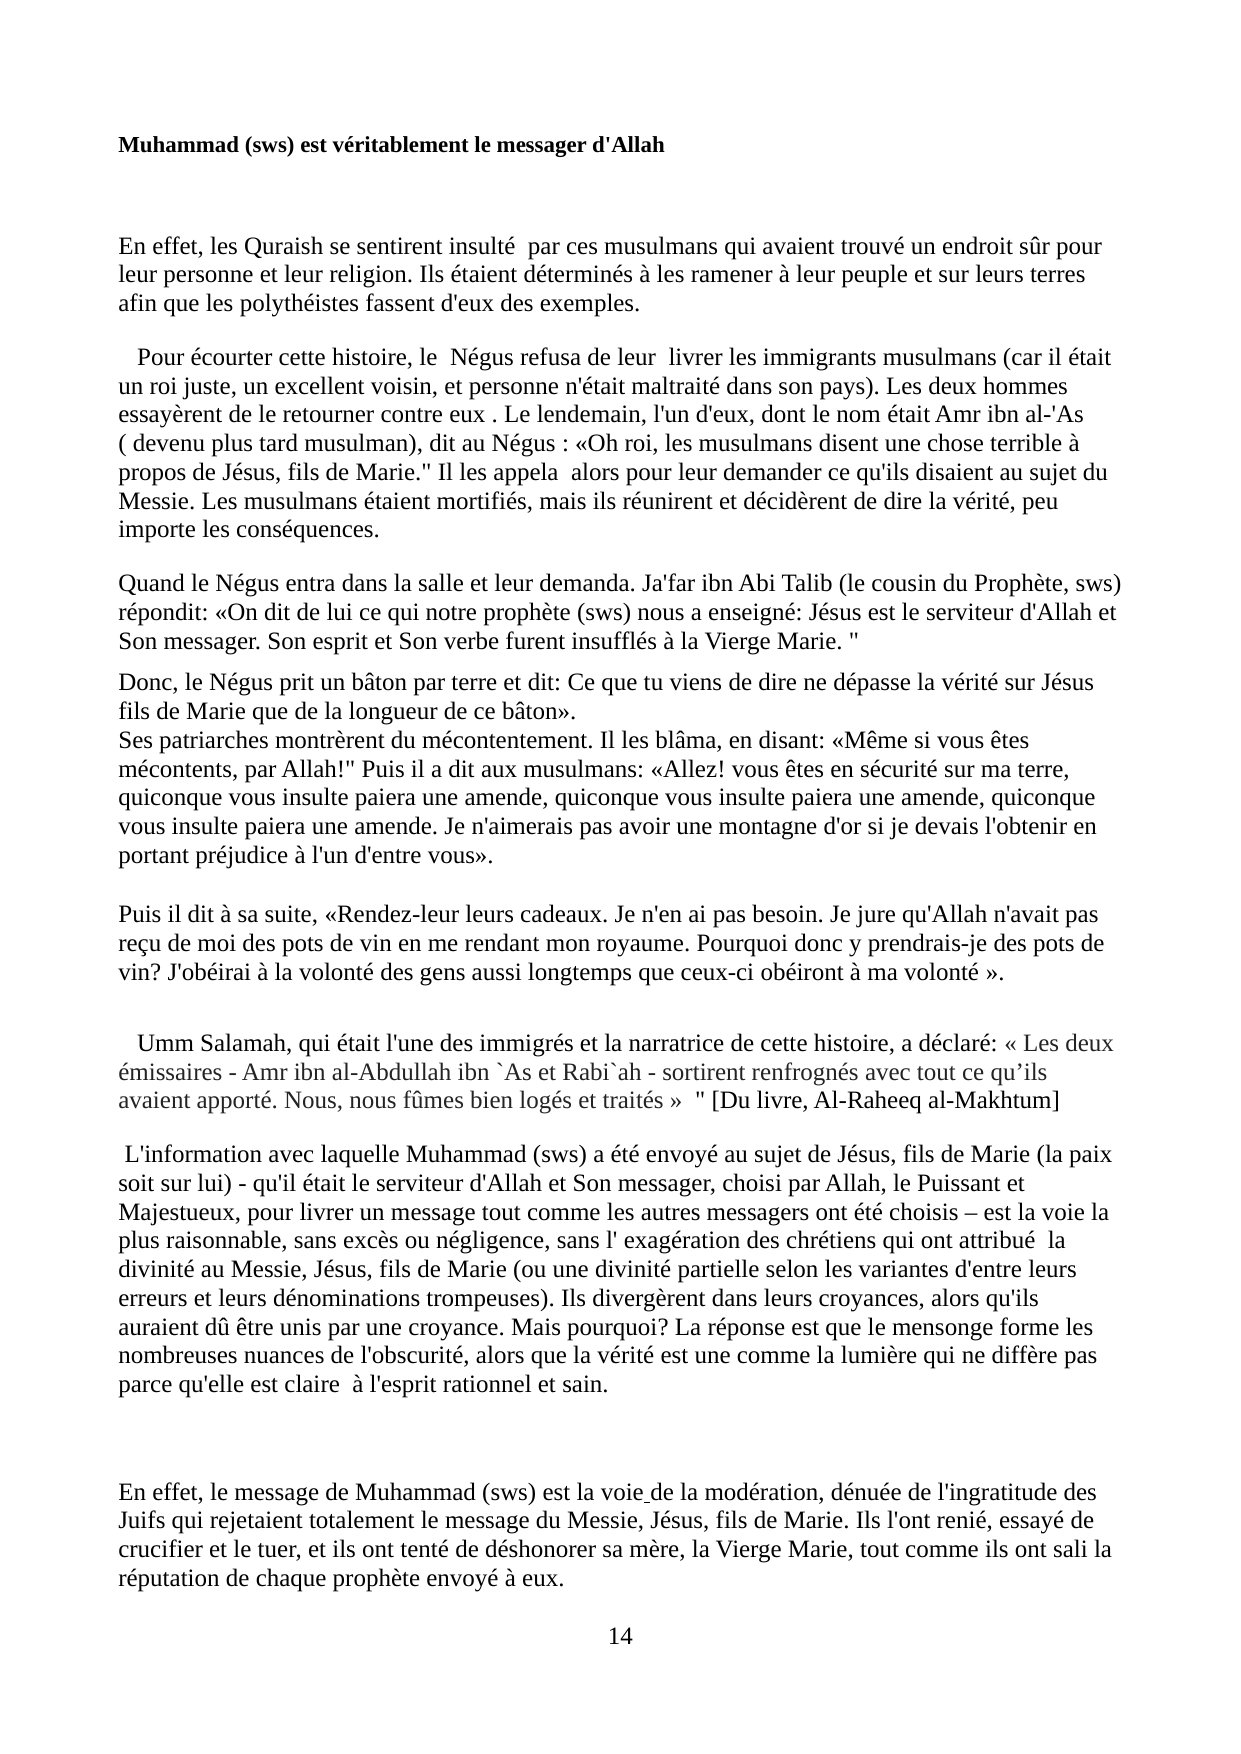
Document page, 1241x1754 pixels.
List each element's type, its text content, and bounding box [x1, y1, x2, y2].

text Umm Salamah, qui était l'une des immigrés et la narratrice de cette histoire, a déclaré: « Les deux émissaires - Amr ibn al-Abdullah ibn `As et Rabi`ah - sortirent renfrognés avec tout ce qu’ils avaient apporté. Nous, nous fûmes bien logés et traités » " [Du livre, Al-Raheeq al-Makhtum] [118, 1028, 1122, 1114]
text Quand le Négus entra dans la salle et leur demanda. Ja'far ibn Abi Talib (le cousin du Prophète, sws) répondit: «On dit de lui ce qui notre prophète (sws) nous a enseigné: Jésus est le serviteur d'Allah et Son messager. Son esprit et Son verbe furent insufflés à la Vierge Marie. " [118, 568, 1122, 654]
text Pour écourter cette histoire, le Négus refusa de leur livrer les immigrants musulmans (car il était un roi juste, un excellent voisin, et personne n'était maltraité dans son pays). Les deux hommes essayèrent de le retourner contre eux . Le lendemain, l'un d'eux, dont le nom était Amr ibn al-'As ( devenu plus tard musulman), dit au Négus : «Oh roi, les musulmans disent une chose terrible à propos de Jésus, fils de Marie." Il les appela alors pour leur demander ce qu'ils disaient au sujet du Messie. Les musulmans étaient mortifiés, mais ils réunirent et décidèrent de dire la vérité, peu importe les conséquences. [118, 342, 1122, 543]
text En effet, le message de Muhammad (sws) est la voie de la modération, dénuée de l'ingratitude des Juifs qui rejetaient totalement le message du Messie, Jésus, fils de Marie. Ils l'ont renié, essayé de crucifier et le tuer, et ils ont tenté de déshonorer sa mère, la Vierge Marie, tout comme ils ont sali la réputation de chaque prophète envoyé à eux. [118, 1477, 1122, 1592]
text En effet, les Quraish se sentirent insulté par ces musulmans qui avaient trouvé un endroit sûr pour leur personne et leur religion. Ils étaient déterminés à les ramener à leur peuple et sur leurs terres afin que les polythéistes fassent d'eux des exemples. [118, 231, 1122, 317]
text Donc, le Négus prit un bâton par terre et dit: Ce que tu viens de dire ne dépasse la vérité sur Jésus fils de Marie que de la longueur de ce bâton». Ses patriarches montrèrent du mécontentement. Il les blâma, en disant: «Même si vous êtes mécontents, par Allah!" Puis il a dit aux musulmans: «Allez! vous êtes en sécurité sur ma terre, quiconque vous insulte paiera une amende, quiconque vous insulte paiera une amende, quiconque vous insulte paiera une amende. Je n'aimerais pas avoir une montagne d'or si je devais l'obtenir en portant préjudice à l'un d'entre vous». [118, 667, 1122, 869]
text Puis il dit à sa suite, «Rendez-leur leurs cadeaux. Je n'en ai pas besoin. Je jure qu'Allah n'avait pas reçu de moi des pots de vin en me rendant mon royaume. Pourquoi donc y prendrais-je des pots de vin? J'obéirai à la volonté des gens aussi longtemps que ceux-ci obéiront à ma volonté ». [118, 899, 1122, 985]
text L'information avec laquelle Muhammad (sws) a été envoyé au sujet de Jésus, fils de Marie (la paix soit sur lui) - qu'il était le serviteur d'Allah et Son messager, choisi par Allah, le Puissant et Majestueux, pour livrer un message tout comme les autres messagers ont été choisis – est la voie la plus raisonnable, sans excès ou négligence, sans l' exagération des chrétiens qui ont attribué la divinité au Messie, Jésus, fils de Marie (ou une divinité partielle selon les variantes d'entre leurs erreurs et leurs dénominations trompeuses). Ils divergèrent dans leurs croyances, alors qu'ils auraient dû être unis par une croyance. Mais pourquoi? La réponse est que le mensonge forme les nombreuses nuances de l'obscurité, alors que la vérité est une comme la lumière qui ne diffère pas parce qu'elle est claire à l'esprit rationnel et sain. [118, 1139, 1122, 1398]
